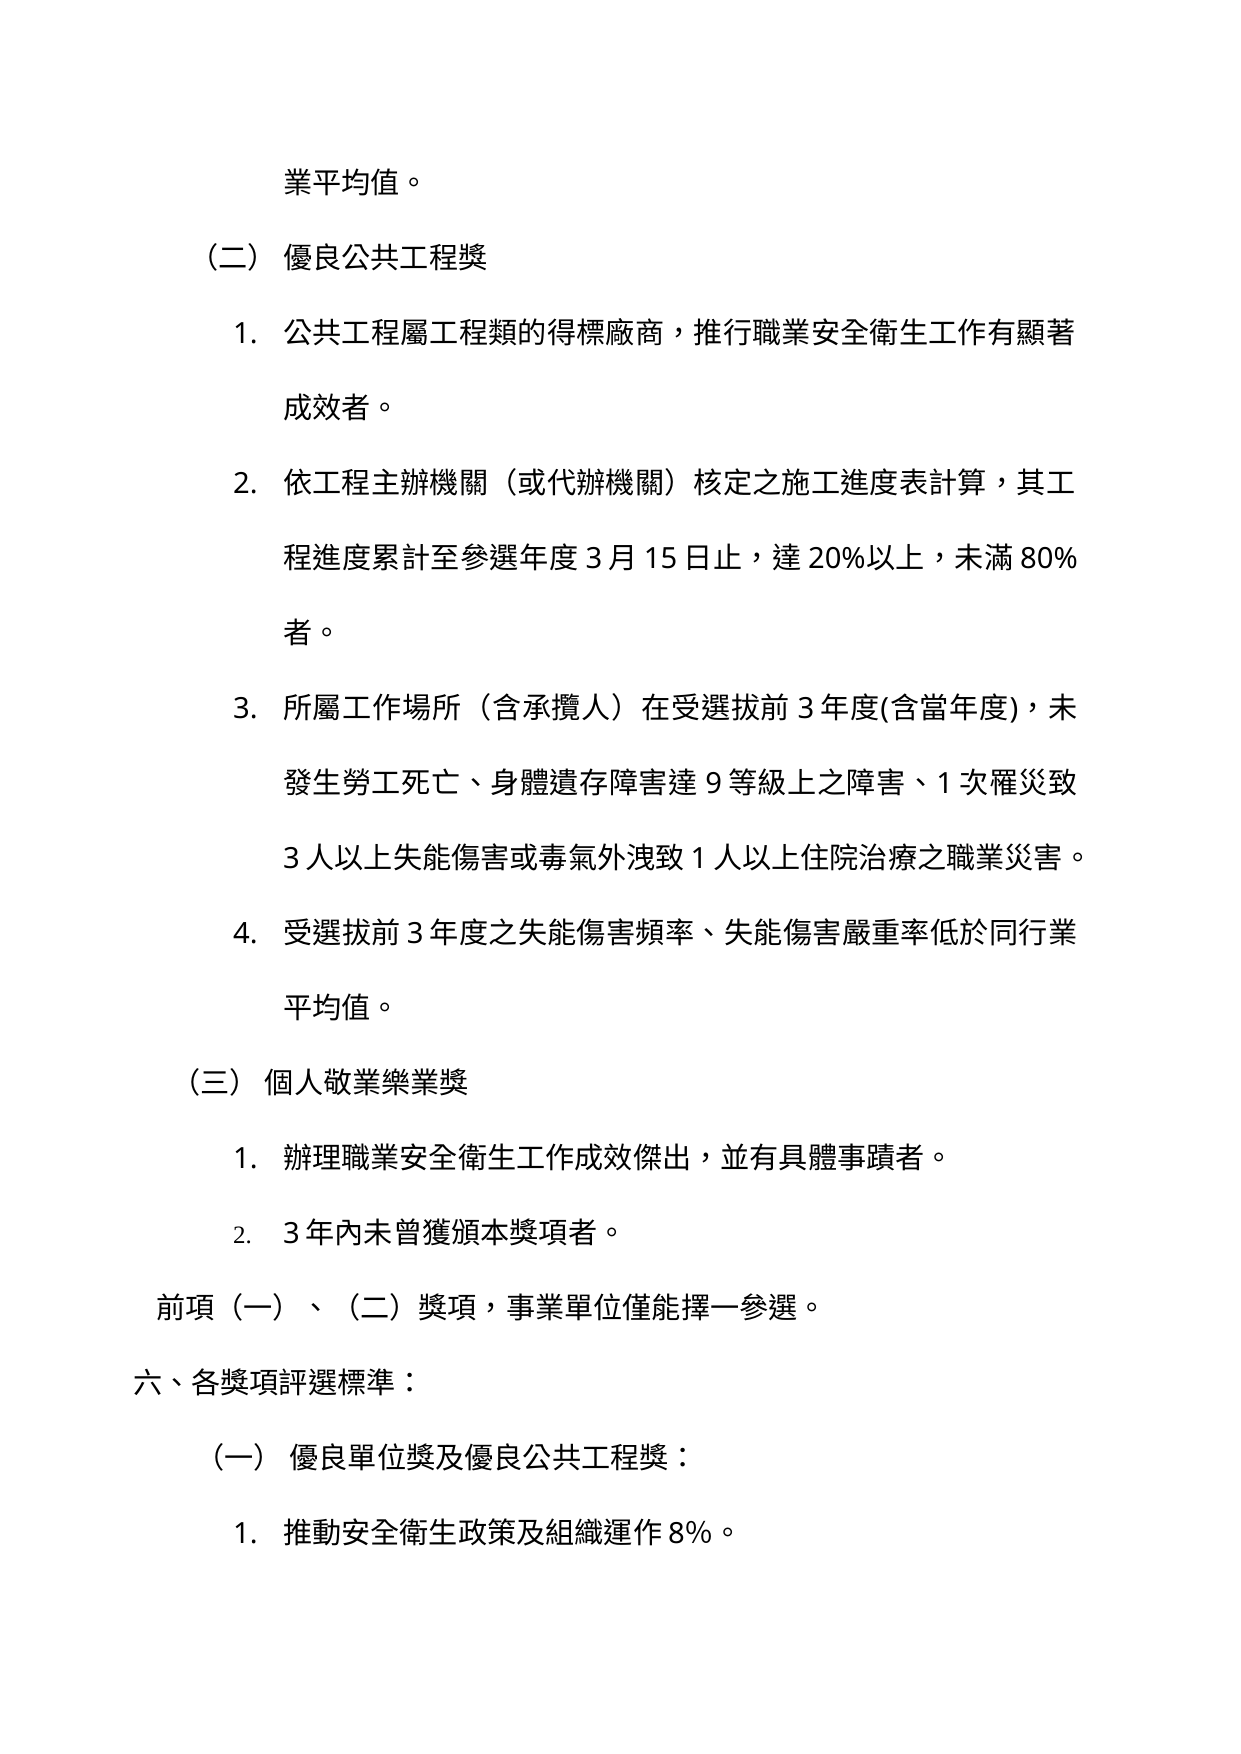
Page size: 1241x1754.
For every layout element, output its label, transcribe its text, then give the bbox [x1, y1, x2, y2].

text （三） 個人敬業樂業獎 [133, 1037, 1078, 1112]
text 前項（一）、（二）獎項，事業單位僅能擇一參選。 [133, 1262, 1078, 1337]
text （二） 優良公共工程獎 [189, 212, 1078, 287]
list 辦理職業安全衛生工作成效傑出，並有具體事蹟者。 [233, 1112, 1078, 1187]
list 業平均值。 [233, 137, 1078, 212]
list 所屬工作場所（含承攬人）在受選拔前3年度(含當年度)，未發生勞工死亡、身體遺存障害達9等級上之障害、1次罹災致3人以上失能傷害或毒氣外洩致1人以上住院治療之職業災害。 [233, 662, 1078, 887]
list 3年內未曾獲頒本獎項者。 [233, 1187, 1078, 1262]
list 依工程主辦機關（或代辦機關）核定之施工進度表計算，其工程進度累計至參選年度3月15日止，達20%以上，未滿80%者。 [233, 437, 1078, 662]
list 推動安全衛生政策及組織運作8％。 [233, 1487, 1078, 1562]
text （一） 優良單位獎及優良公共工程獎： [195, 1412, 1078, 1487]
list 公共工程屬工程類的得標廠商，推行職業安全衛生工作有顯著成效者。 [233, 287, 1078, 437]
list 受選拔前3年度之失能傷害頻率、失能傷害嚴重率低於同行業平均值。 [233, 887, 1078, 1037]
text 六、各獎項評選標準： [133, 1337, 1078, 1412]
